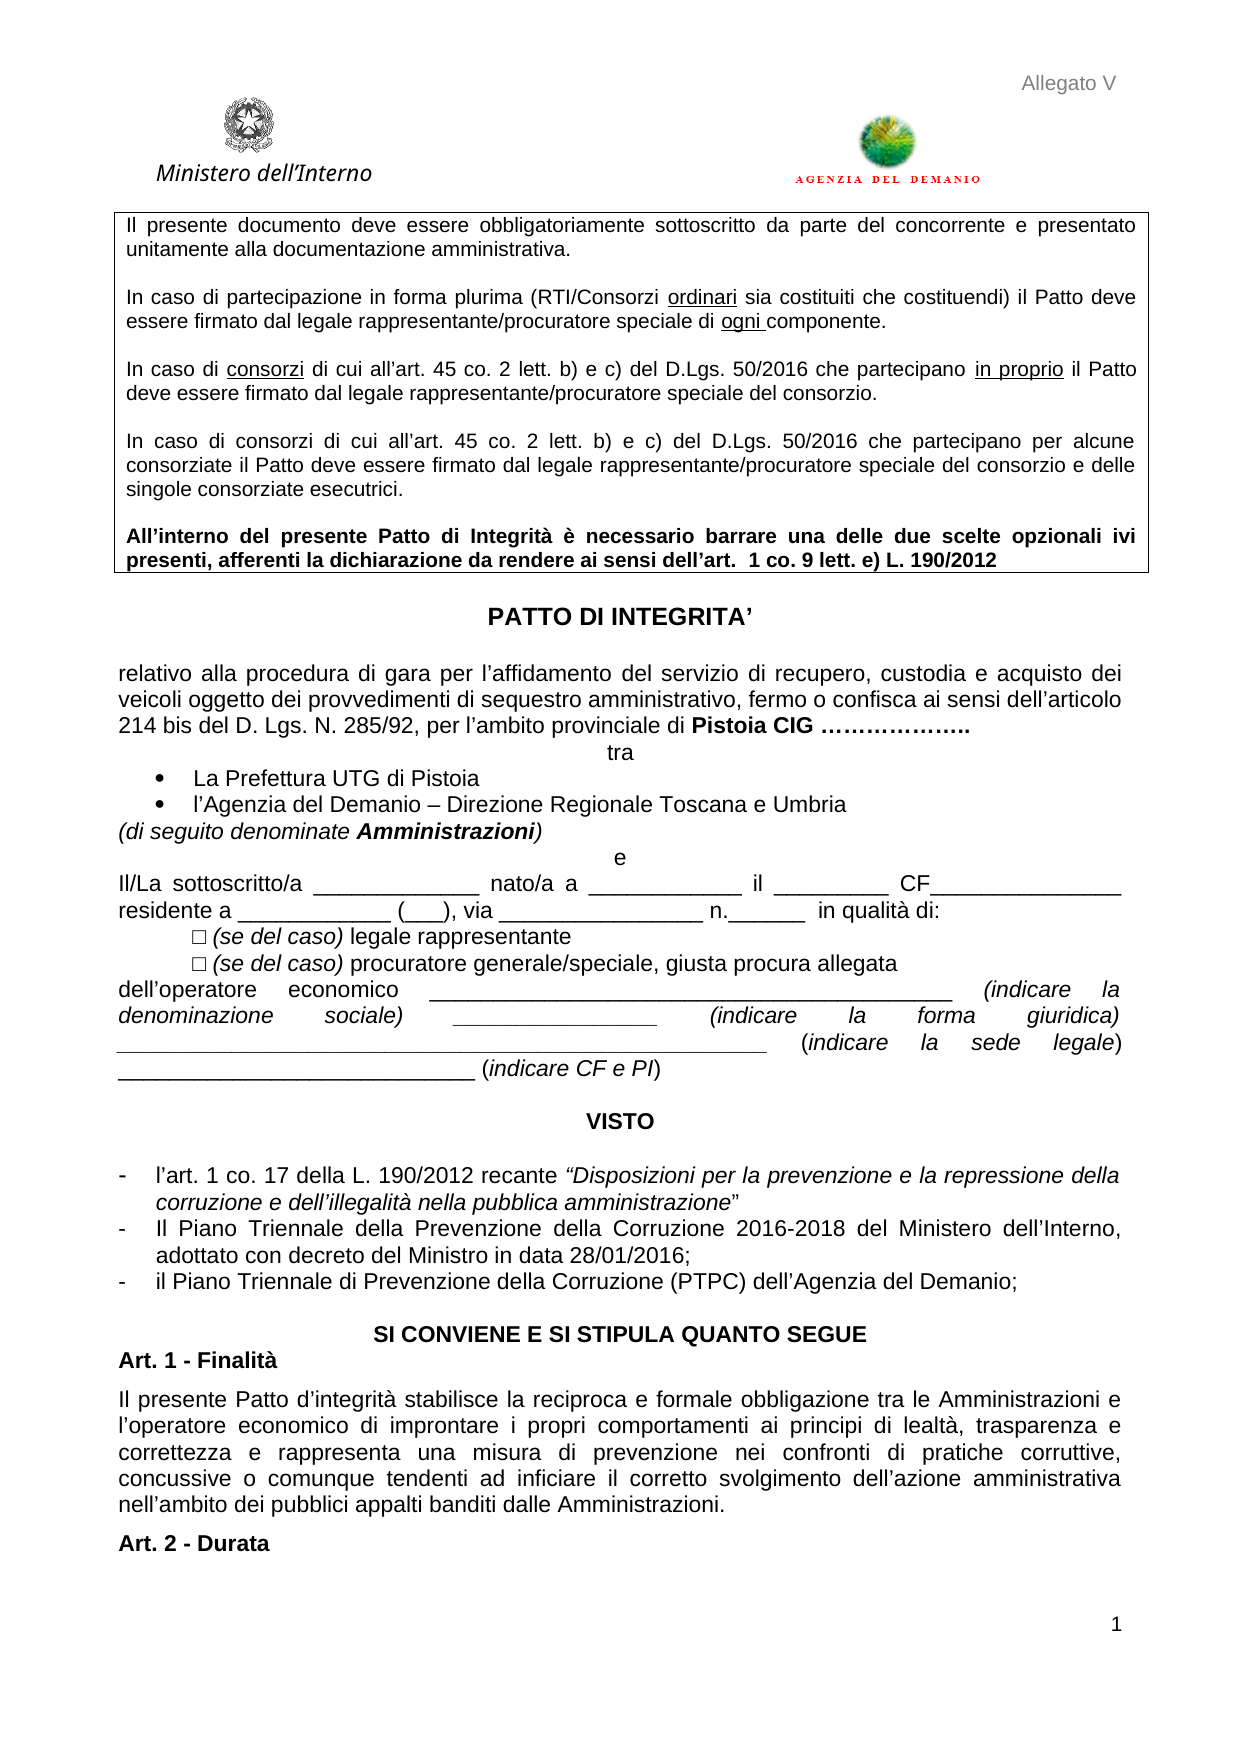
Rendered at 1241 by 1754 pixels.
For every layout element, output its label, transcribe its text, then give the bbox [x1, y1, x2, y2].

text tra [118, 739, 1122, 765]
list Il Piano Triennale della Prevenzione della Corruzione 2016-2018 del Ministero dell’Interno, adottato con decreto del Ministro in data 28/01/2016; [118, 1215, 1122, 1268]
text dell’operatore economico _________________________________________ (indicare la denominazione sociale) ________________ (indicare la forma giuridica) ___________________________________________________ (indicare la sede legale) ____________________________ (indicare CF e PI) [118, 976, 1122, 1081]
list l’art. 1 co. 17 della L. 190/2012 recante “Disposizioni per la prevenzione e la repressione della corruzione e dell’illegalità nella pubblica amministrazione” [118, 1160, 1122, 1215]
list l’Agenzia del Demanio – Direzione Regionale Toscana e Umbria [156, 791, 1122, 818]
text Art. 1 - Finalità [118, 1347, 1122, 1373]
text relativo alla procedura di gara per l’affidamento del servizio di recupero, custodia e acquisto dei veicoli oggetto dei provvedimenti di sequestro amministrativo, fermo o confisca ai sensi dell’articolo 214 bis del D. Lgs. N. 285/92, per l’ambito provinciale di Pistoia CIG ……………….. [118, 659, 1122, 739]
text PATTO DI INTEGRITA’ [118, 602, 1122, 631]
text □ (se del caso) procuratore generale/speciale, giusta procura allegata [192, 949, 1122, 976]
text Art. 2 - Durata [118, 1530, 1122, 1557]
text □ (se del caso) legale rappresentante [192, 923, 1122, 949]
text e [118, 844, 1122, 870]
list il Piano Triennale di Prevenzione della Corruzione (PTPC) dell’Agenzia del Demanio; [118, 1268, 1122, 1294]
text (di seguito denominate Amministrazioni) [118, 818, 1122, 844]
table_header Il presente documento deve essere obbligatoriamente sottoscritto da parte del concorrente e presentato unitamente alla documentazione amministrativa. In caso di partecipazione in forma plurima (RTI/Consorzi ordinari sia costituiti che costituendi) il Patto deve essere firmato dal legale rappresentante/procuratore speciale di ogni componente. In caso di consorzi di cui all’art. 45 co. 2 lett. b) e c) del D.Lgs. 50/2016 che partecipano in proprio il Patto deve essere firmato dal legale rappresentante/procuratore speciale del consorzio. In caso di consorzi di cui all’art. 45 co. 2 lett. b) e c) del D.Lgs. 50/2016 che partecipano per alcune consorziate il Patto deve essere firmato dal legale rappresentante/procuratore speciale del consorzio e delle singole consorziate esecutrici. All’interno del presente Patto di Integrità è necessario barrare una delle due scelte opzionali ivi presenti, afferenti la dichiarazione da rendere ai sensi dell’art. 1 co. 9 lett. e) L. 190/2012 [115, 213, 1148, 572]
list La Prefettura UTG di Pistoia [156, 765, 1122, 791]
text Il presente Patto d’integrità stabilisce la reciproca e formale obbligazione tra le Amministrazioni e l’operatore economico di improntare i propri comportamenti ai principi di lealtà, trasparenza e correttezza e rappresenta una misura di prevenzione nei confronti di pratiche corruttive, concussive o comunque tendenti ad inficiare il corretto svolgimento dell’azione amministrativa nell’ambito dei pubblici appalti banditi dalle Amministrazioni. [118, 1386, 1122, 1518]
text Il/La sottoscritto/a _____________ nato/a a ____________ il _________ CF_______________ residente a ____________ (___), via ________________ n.______ in qualità di: [118, 870, 1122, 923]
text VISTO [118, 1108, 1122, 1134]
text SI CONVIENE E SI STIPULA QUANTO SEGUE [118, 1321, 1122, 1347]
